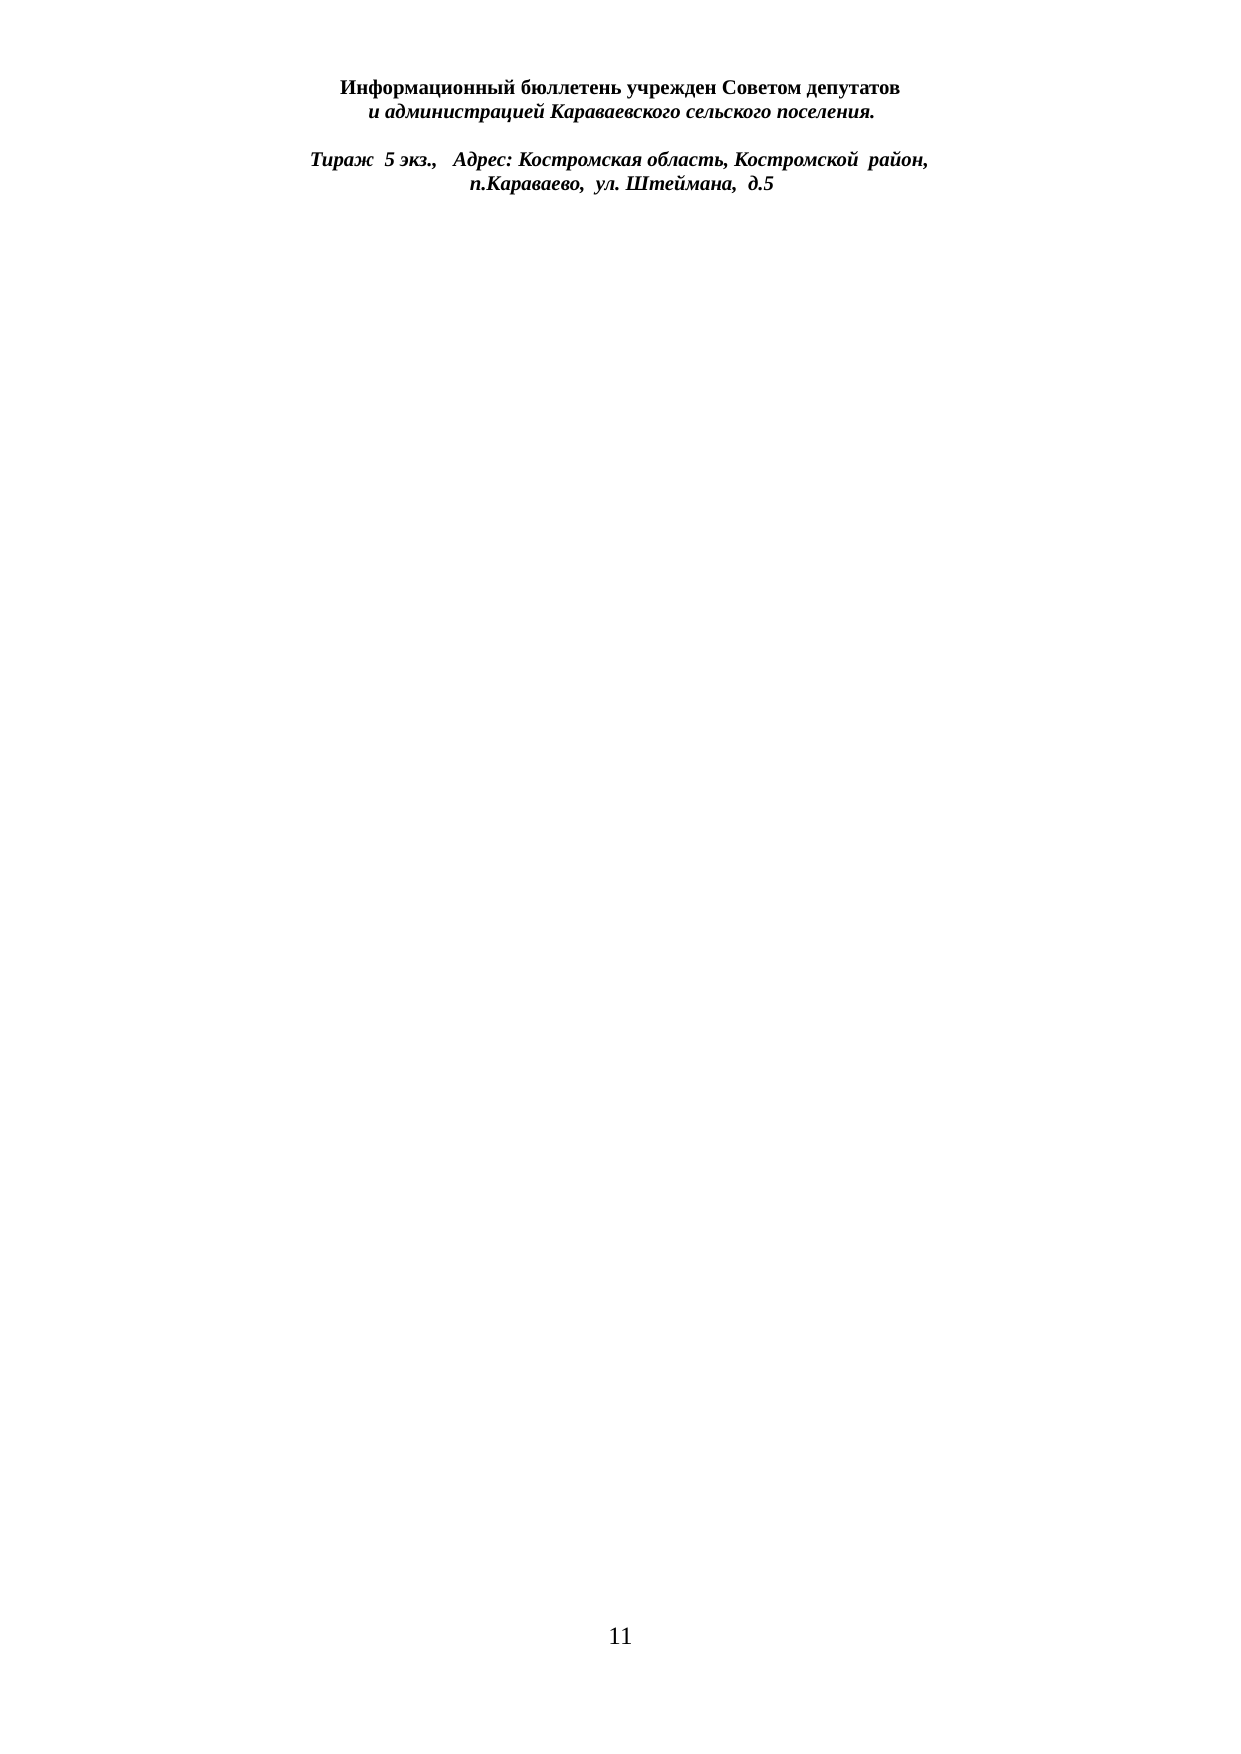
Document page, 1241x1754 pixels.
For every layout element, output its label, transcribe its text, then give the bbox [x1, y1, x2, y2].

text п.Караваево, ул. Штеймана, д.5 [148, 171, 1092, 195]
text Информационный бюллетень учрежден Советом депутатов [148, 75, 1092, 99]
text и администрацией Караваевского сельского поселения. [148, 99, 1092, 123]
text Тираж 5 экз., Адрес: Костромская область, Костромской район, [148, 147, 1092, 171]
